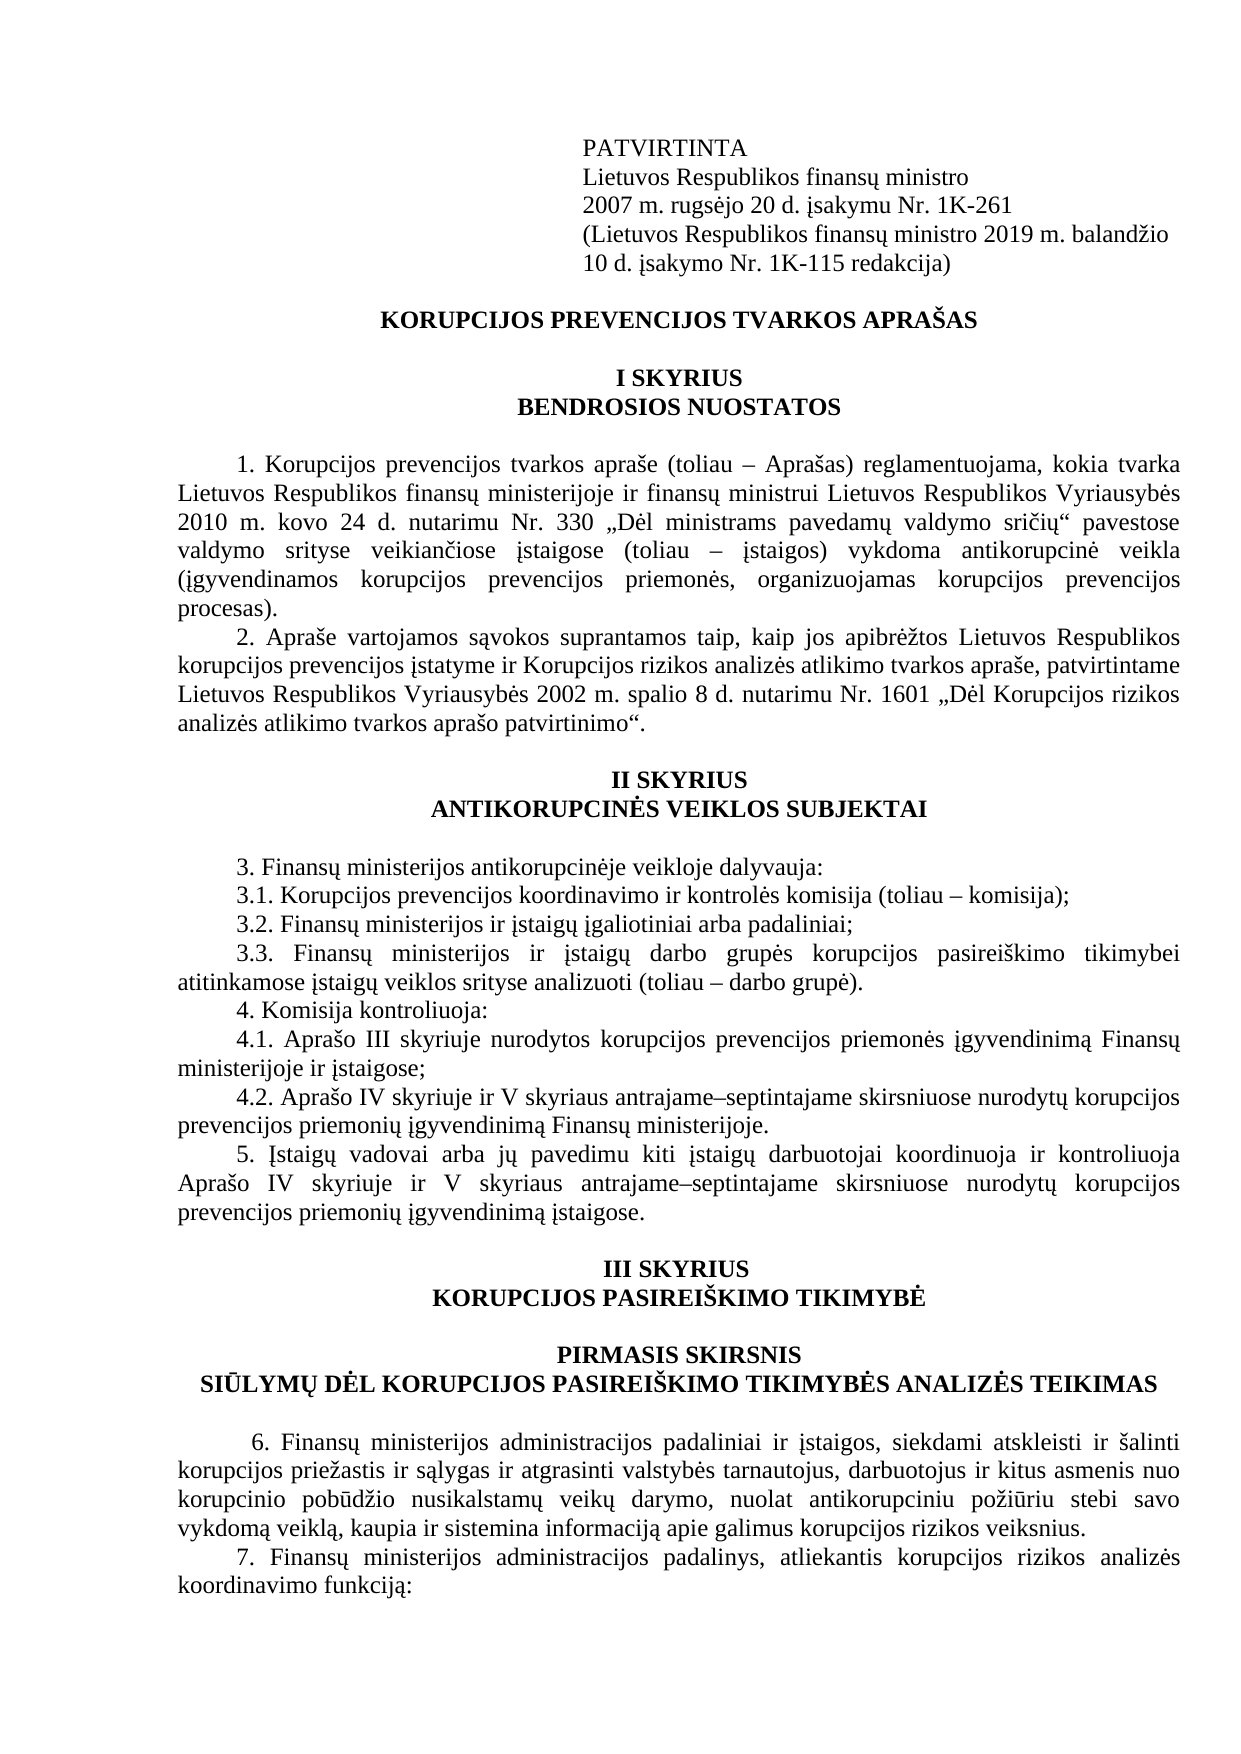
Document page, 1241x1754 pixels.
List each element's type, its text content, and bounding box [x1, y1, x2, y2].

text 4. Komisija kontroliuoja: [177, 995, 1181, 1024]
text 6. Finansų ministerijos administracijos padaliniai ir įstaigos, siekdami atskleisti ir šalinti korupcijos priežastis ir sąlygas ir atgrasinti valstybės tarnautojus, darbuotojus ir kitus asmenis nuo korupcinio pobūdžio nusikalstamų veikų darymo, nuolat antikorupciniu požiūriu stebi savo vykdomą veiklą, kaupia ir sistemina informaciją apie galimus korupcijos rizikos veiksnius. [177, 1427, 1181, 1542]
text KORUPCIJOS PREVENCIJOS TVARKOS APRAŠAS [177, 305, 1181, 334]
text 2. Apraše vartojamos sąvokos suprantamos taip, kaip jos apibrėžtos Lietuvos Respublikos korupcijos prevencijos įstatyme ir Korupcijos rizikos analizės atlikimo tvarkos apraše, patvirtintame Lietuvos Respublikos Vyriausybės 2002 m. spalio 8 d. nutarimu Nr. 1601 „Dėl Korupcijos rizikos analizės atlikimo tvarkos aprašo patvirtinimo“. [177, 622, 1181, 737]
text 3.2. Finansų ministerijos ir įstaigų įgaliotiniai arba padaliniai; [177, 909, 1181, 938]
text 5. Įstaigų vadovai arba jų pavedimu kiti įstaigų darbuotojai koordinuoja ir kontroliuoja Aprašo IV skyriuje ir V skyriaus antrajame–septintajame skirsniuose nurodytų korupcijos prevencijos priemonių įgyvendinimą įstaigose. [177, 1139, 1181, 1225]
text KORUPCIJOS pasireiškimo tikimybĖ [177, 1283, 1181, 1312]
text I SKYRIUS [177, 363, 1181, 392]
text 2007 m. rugsėjo 20 d. įsakymu Nr. 1K-261 [582, 190, 1181, 219]
text 3.3. Finansų ministerijos ir įstaigų darbo grupės korupcijos pasireiškimo tikimybei atitinkamose įstaigų veiklos srityse analizuoti (toliau – darbo grupė). [177, 938, 1181, 995]
text Lietuvos Respublikos finansų ministro [582, 162, 1181, 190]
text 3. Finansų ministerijos antikorupcinėje veikloje dalyvauja: [177, 852, 1181, 880]
text II SKYRIUS [177, 765, 1181, 794]
text PATVIRTINTA [582, 133, 1181, 162]
text BENDROSIOS NUOSTATOS [177, 392, 1181, 420]
text PIRMASIS SKIRSNIS [177, 1340, 1181, 1369]
text 4.2. Aprašo IV skyriuje ir V skyriaus antrajame–septintajame skirsniuose nurodytų korupcijos prevencijos priemonių įgyvendinimą Finansų ministerijoje. [177, 1082, 1181, 1139]
text III SKYRIUS [177, 1254, 1181, 1283]
text ANTIKORUPCINĖS VEIKLOS SUBJEKTAI [177, 794, 1181, 823]
text 1. Korupcijos prevencijos tvarkos apraše (toliau – Aprašas) reglamentuojama, kokia tvarka Lietuvos Respublikos finansų ministerijoje ir finansų ministrui Lietuvos Respublikos Vyriausybės 2010 m. kovo 24 d. nutarimu Nr. 330 „Dėl ministrams pavedamų valdymo sričių“ pavestose valdymo srityse veikiančiose įstaigose (toliau – įstaigos) vykdoma antikorupcinė veikla (įgyvendinamos korupcijos prevencijos priemonės, organizuojamas korupcijos prevencijos procesas). [177, 449, 1181, 622]
text 3.1. Korupcijos prevencijos koordinavimo ir kontrolės komisija (toliau – komisija); [177, 880, 1181, 909]
text (Lietuvos Respublikos finansų ministro 2019 m. balandžio 10 d. įsakymo Nr. 1K-115 redakcija) [582, 219, 1181, 277]
text 4.1. Aprašo III skyriuje nurodytos korupcijos prevencijos priemonės įgyvendinimą Finansų ministerijoje ir įstaigose; [177, 1024, 1181, 1082]
text SIŪLYMŲ DĖL Korupcijos pasireiškimo tikimybĖS analizĖS TEIKIMAS [177, 1369, 1181, 1398]
text 7. Finansų ministerijos administracijos padalinys, atliekantis korupcijos rizikos analizės koordinavimo funkciją: [177, 1542, 1181, 1599]
